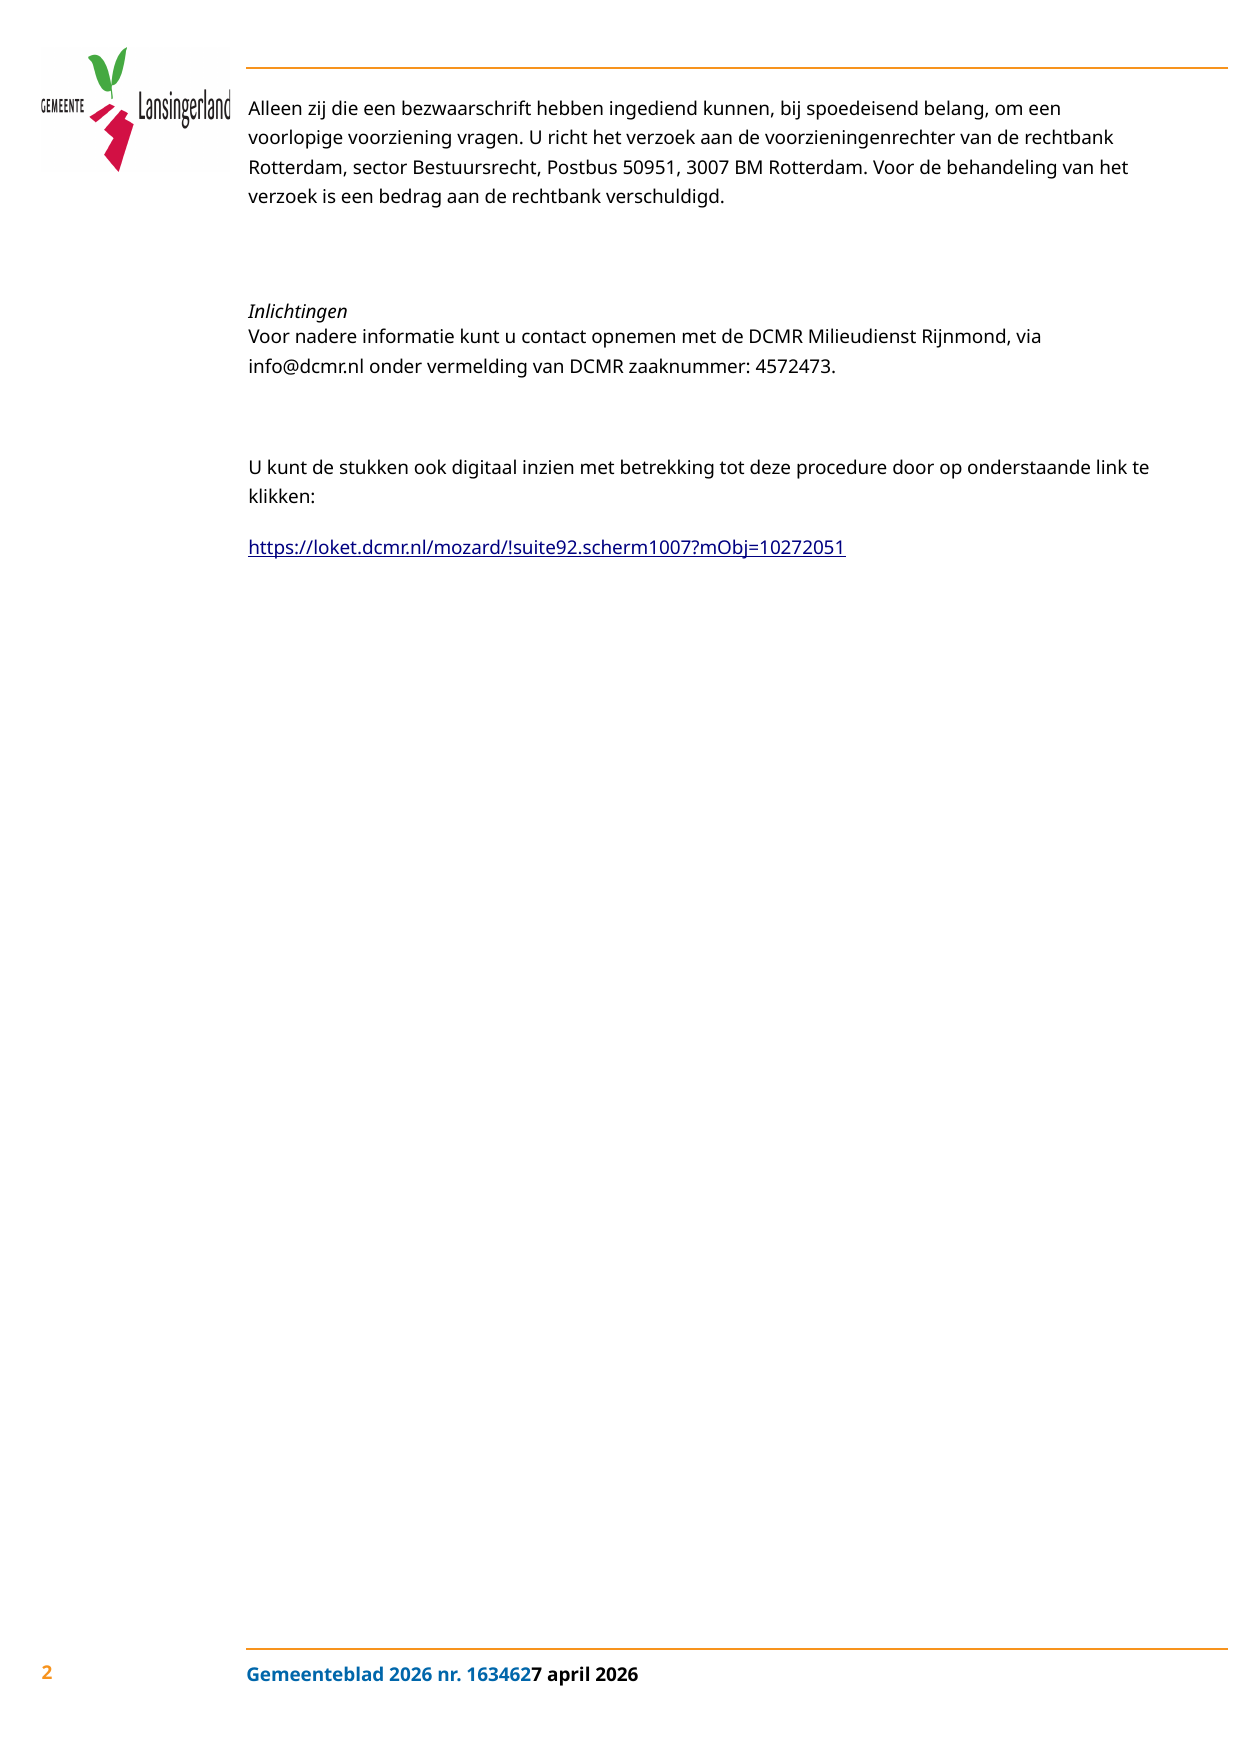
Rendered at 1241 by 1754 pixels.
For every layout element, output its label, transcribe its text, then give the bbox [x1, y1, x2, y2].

picture [41, 47, 231, 172]
text Alleen zij die een bezwaarschrift hebben ingediend kunnen, bij spoedeisend belang, om een voorlopige voorziening vragen. U richt het verzoek aan de voorzieningenrechter van de rechtbank Rotterdam, sector Bestuursrecht, Postbus 50951, 3007 BM Rotterdam. Voor de behandeling van het verzoek is een bedrag aan de rechtbank verschuldigd. [248, 95, 1152, 209]
text Voor nadere informatie kunt u contact opnemen met de DCMR Milieudienst Rijnmond, via info@dcmr.nl onder vermelding van DCMR zaaknummer: 4572473. [248, 324, 1152, 379]
text U kunt de stukken ook digitaal inzien met betrekking tot deze procedure door op onderstaande link te klikken: [248, 454, 1152, 509]
text Inlichtingen [248, 298, 1152, 324]
text https://loket.dcmr.nl/mozard/!suite92.scherm1007?mObj=10272051 [248, 534, 1152, 560]
